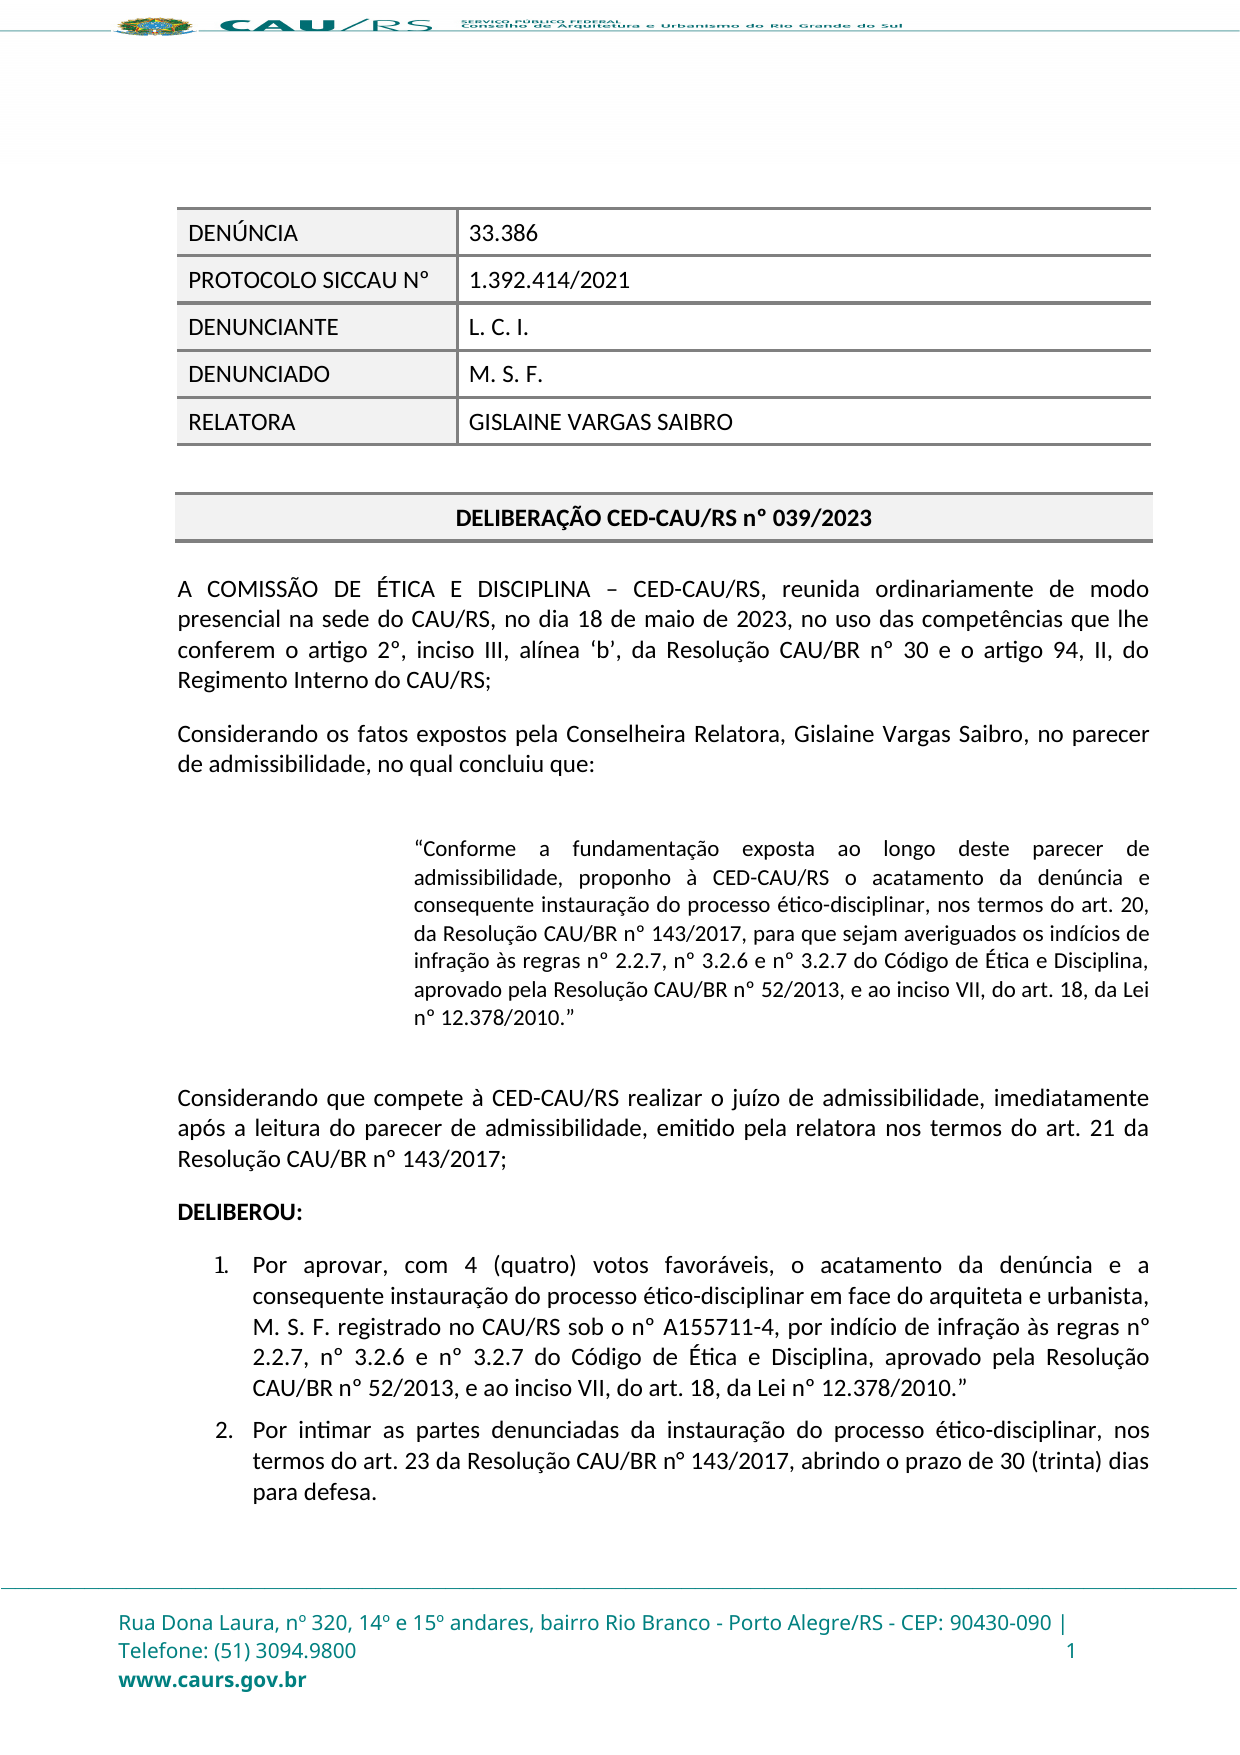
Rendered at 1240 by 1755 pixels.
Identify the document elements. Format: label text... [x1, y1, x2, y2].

table_cell PROTOCOLO SICCAU Nº [177, 257, 456, 301]
table_cell 1.392.414/2021 [459, 257, 1151, 301]
table_cell DENUNCIADO [177, 352, 456, 396]
text Considerando que compete à CED-CAU/RS realizar o juízo de admissibilidade, imediatamente após a leitura do parecer de admissibilidade, emitido pela relatora nos termos do art. 21 da Resolução CAU/BR nº 143/2017; [177, 1082, 1151, 1173]
text DELIBEROU: [177, 1196, 1151, 1227]
text Considerando os fatos expostos pela Conselheira Relatora, Gislaine Vargas Saibro, no parecer de admissibilidade, no qual concluiu que: [177, 718, 1151, 779]
table_header DELIBERAÇÃO CED-CAU/RS nº 039/2023 [175, 495, 1153, 539]
list Por aprovar, com 4 (quatro) votos favoráveis, o acatamento da denúncia e a consequente instauração do processo ético-disciplinar em face do arquiteta e urbanista, M. S. F. registrado no CAU/RS sob o nº A155711-4, por indício de infração às regras nº 2.2.7, nº 3.2.6 e nº 3.2.7 do Código de Ética e Disciplina, aprovado pela Resolução CAU/BR nº 52/2013, e ao inciso VII, do art. 18, da Lei nº 12.378/2010.” [215, 1249, 1151, 1402]
text “Conforme a fundamentação exposta ao longo deste parecer de admissibilidade, proponho à CED-CAU/RS o acatamento da denúncia e consequente instauração do processo ético-disciplinar, nos termos do art. 20, da Resolução CAU/BR nº 143/2017, para que sejam averiguados os indícios de infração às regras nº 2.2.7, nº 3.2.6 e nº 3.2.7 do Código de Ética e Disciplina, aprovado pela Resolução CAU/BR nº 52/2013, e ao inciso VII, do art. 18, da Lei nº 12.378/2010.” [413, 834, 1151, 1031]
table_cell DENUNCIANTE [177, 305, 456, 349]
table_header 33.386 [459, 210, 1151, 254]
table_cell M. S. F. [459, 352, 1151, 396]
table_cell GISLAINE VARGAS SAIBRO [459, 399, 1151, 443]
table_cell RELATORA [177, 399, 456, 443]
text A COMISSÃO DE ÉTICA E DISCIPLINA – CED-CAU/RS, reunida ordinariamente de modo presencial na sede do CAU/RS, no dia 18 de maio de 2023, no uso das competências que lhe conferem o artigo 2º, inciso III, alínea ‘b’, da Resolução CAU/BR nº 30 e o artigo 94, II, do Regimento Interno do CAU/RS; [177, 573, 1151, 695]
table_header DENÚNCIA [177, 210, 456, 254]
table_cell L. C. I. [459, 305, 1151, 349]
list Por intimar as partes denunciadas da instauração do processo ético-disciplinar, nos termos do art. 23 da Resolução CAU/BR n° 143/2017, abrindo o prazo de 30 (trinta) dias para defesa. [215, 1415, 1151, 1506]
